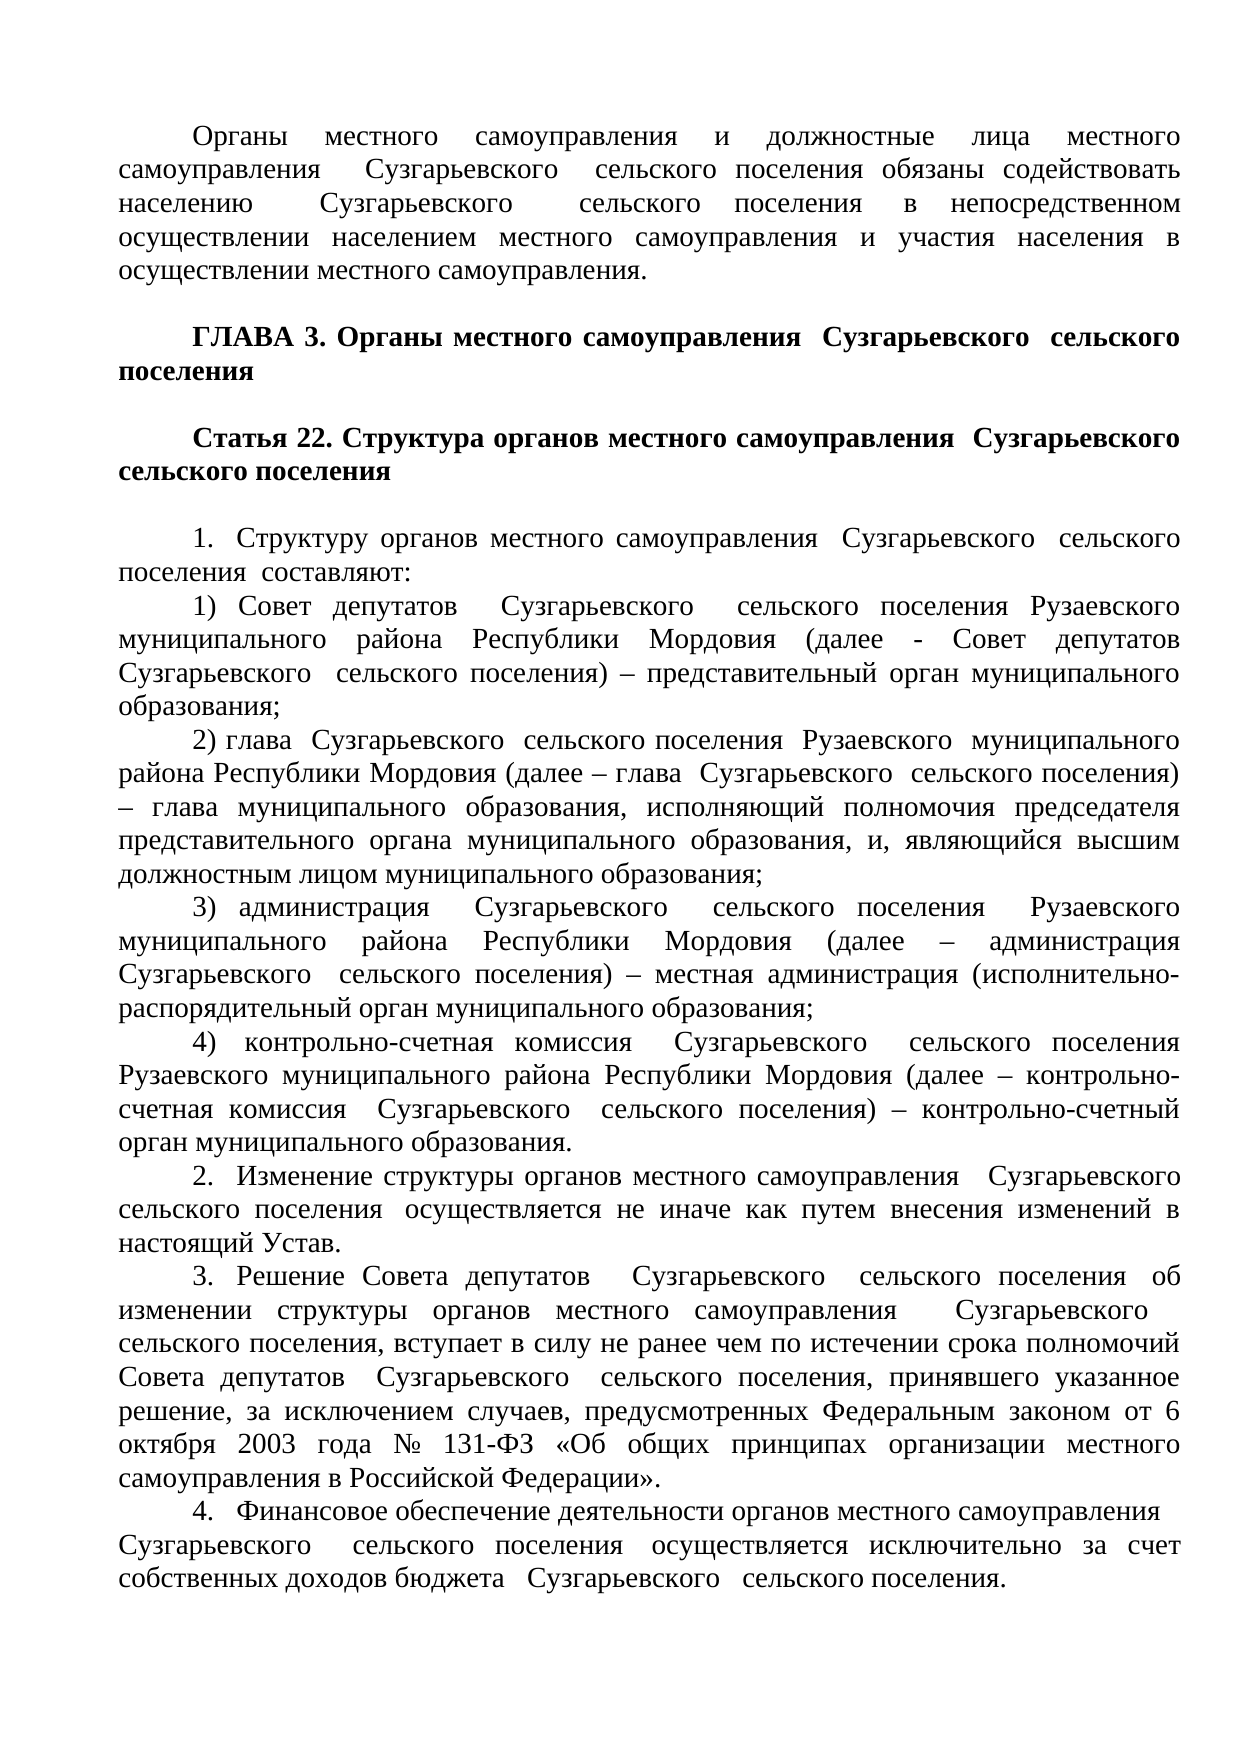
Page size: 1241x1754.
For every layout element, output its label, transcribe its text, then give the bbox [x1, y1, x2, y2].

text Органы местного самоуправления и должностные лица местного самоуправления Сузгарьевского сельского поселения обязаны содействовать населению Сузгарьевского сельского поселения в непосредственном осуществлении населением местного самоуправления и участия населения в осуществлении местного самоуправления. [118, 118, 1181, 286]
text Статья 22. Структура органов местного самоуправления Сузгарьевского сельского поселения [118, 420, 1181, 487]
text 3) администрация Сузгарьевского сельского поселения Рузаевского муниципального района Республики Мордовия (далее – администрация Сузгарьевского сельского поселения) – местная администрация (исполнительно-распорядительный орган муниципального образования; [118, 889, 1181, 1024]
text 2) глава Сузгарьевского сельского поселения Рузаевского муниципального района Республики Мордовия (далее – глава Сузгарьевского сельского поселения) – глава муниципального образования, исполняющий полномочия председателя представительного органа муниципального образования, и, являющийся высшим должностным лицом муниципального образования; [118, 722, 1181, 889]
list Решение Совета депутатов Сузгарьевского сельского поселения об изменении структуры органов местного самоуправления Сузгарьевского сельского поселения, вступает в силу не ранее чем по истечении срока полномочий Совета депутатов Сузгарьевского сельского поселения, принявшего указанное решение, за исключением случаев, предусмотренных Федеральным законом от 6 октября 2003 года № 131-ФЗ «Об общих принципах организации местного самоуправления в Российской Федерации». [118, 1258, 1181, 1493]
text 1) Совет депутатов Сузгарьевского сельского поселения Рузаевского муниципального района Республики Мордовия (далее - Совет депутатов Сузгарьевского сельского поселения) – представительный орган муниципального образования; [118, 588, 1181, 722]
text ГЛАВА 3. Органы местного самоуправления Сузгарьевского сельского поселения [118, 319, 1181, 386]
list Изменение структуры органов местного самоуправления Сузгарьевского сельского поселения осуществляется не иначе как путем внесения изменений в настоящий Устав. [118, 1158, 1181, 1258]
list Структуру органов местного самоуправления Сузгарьевского сельского поселения составляют: [118, 521, 1181, 588]
list Финансовое обеспечение деятельности органов местного самоуправления Сузгарьевского сельского поселения осуществляется исключительно за счет собственных доходов бюджета Сузгарьевского сельского поселения. [118, 1493, 1181, 1594]
text 4) контрольно-счетная комиссия Сузгарьевского сельского поселения Рузаевского муниципального района Республики Мордовия (далее – контрольно-счетная комиссия Сузгарьевского сельского поселения) – контрольно-счетный орган муниципального образования. [118, 1024, 1181, 1158]
